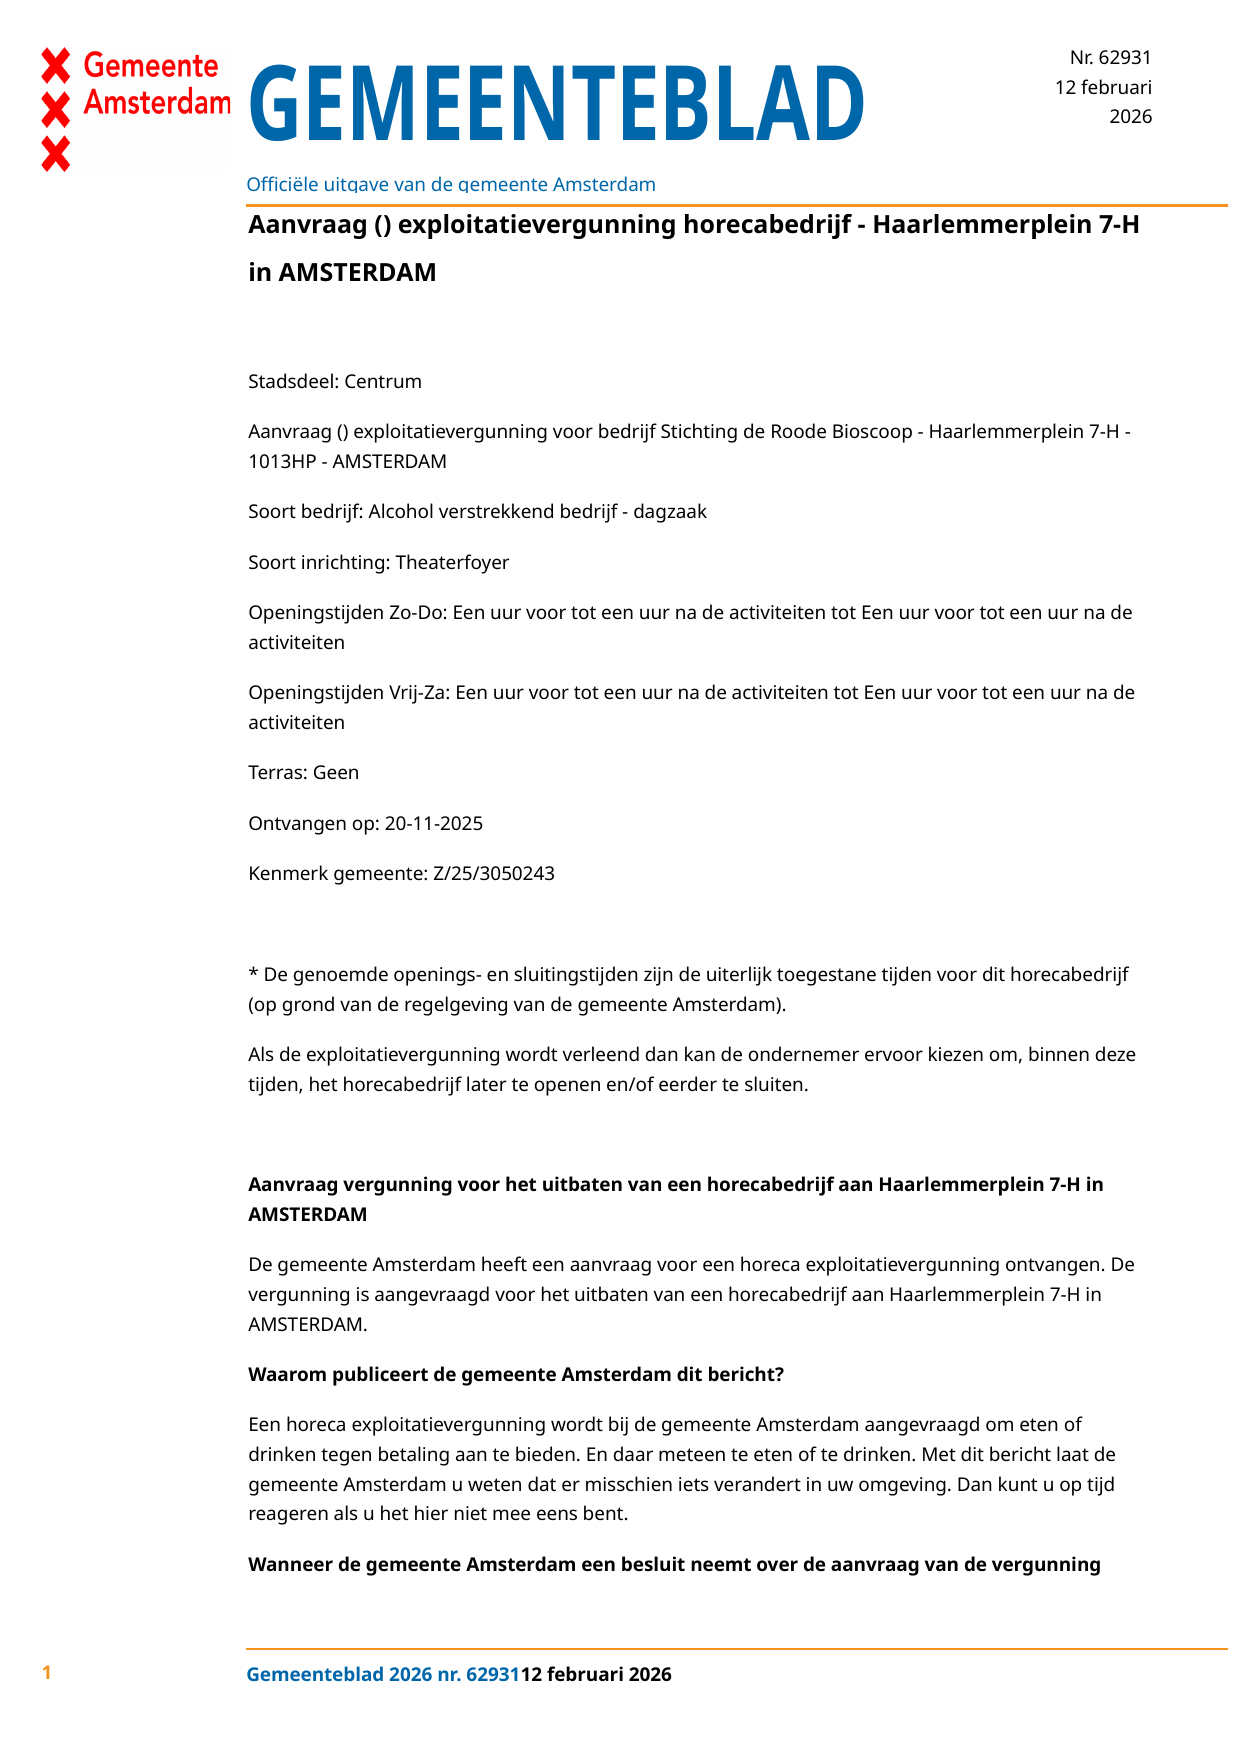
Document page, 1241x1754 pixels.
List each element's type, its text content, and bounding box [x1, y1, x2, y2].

text Als de exploitatievergunning wordt verleend dan kan de ondernemer ervoor kiezen om, binnen deze tijden, het horecabedrijf later te openen en/of eerder te sluiten. [248, 1041, 1152, 1097]
text Soort inrichting: Theaterfoyer [248, 549, 1152, 575]
text Openingstijden Zo-Do: Een uur voor tot een uur na de activiteiten tot Een uur voor tot een uur na de activiteiten [248, 599, 1152, 655]
text Een horeca exploitatievergunning wordt bij de gemeente Amsterdam aangevraagd om eten of drinken tegen betaling aan te bieden. En daar meteen te eten of te drinken. Met dit bericht laat de gemeente Amsterdam u weten dat er misschien iets verandert in uw omgeving. Dan kunt u op tijd reageren als u het hier niet mee eens bent. [248, 1412, 1152, 1526]
text Wanneer de gemeente Amsterdam een besluit neemt over de aanvraag van de vergunning [248, 1551, 1152, 1577]
text Waarom publiceert de gemeente Amsterdam dit bericht? [248, 1361, 1152, 1387]
text * De genoemde openings- en sluitingstijden zijn de uiterlijk toegestane tijden voor dit horecabedrijf (op grond van de regelgeving van de gemeente Amsterdam). [248, 961, 1152, 1017]
text Terras: Geen [248, 759, 1152, 785]
text Ontvangen op: 20-11-2025 [248, 810, 1152, 836]
picture [41, 47, 231, 172]
text Aanvraag vergunning voor het uitbaten van een horecabedrijf aan Haarlemmerplein 7-H in AMSTERDAM [248, 1172, 1152, 1227]
text Soort bedrijf: Alcohol verstrekkend bedrijf - dagzaak [248, 499, 1152, 524]
text Stadsdeel: Centrum [248, 368, 1152, 394]
text Kenmerk gemeente: Z/25/3050243 [248, 860, 1152, 886]
text Aanvraag () exploitatievergunning horecabedrijf - Haarlemmerplein 7-H in AMSTERDAM [248, 207, 1152, 288]
text Aanvraag () exploitatievergunning voor bedrijf Stichting de Roode Bioscoop - Haarlemmerplein 7-H - 1013HP - AMSTERDAM [248, 419, 1152, 474]
text De gemeente Amsterdam heeft een aanvraag voor een horeca exploitatievergunning ontvangen. De vergunning is aangevraagd voor het uitbaten van een horecabedrijf aan Haarlemmerplein 7-H in AMSTERDAM. [248, 1252, 1152, 1337]
text Openingstijden Vrij-Za: Een uur voor tot een uur na de activiteiten tot Een uur voor tot een uur na de activiteiten [248, 679, 1152, 735]
